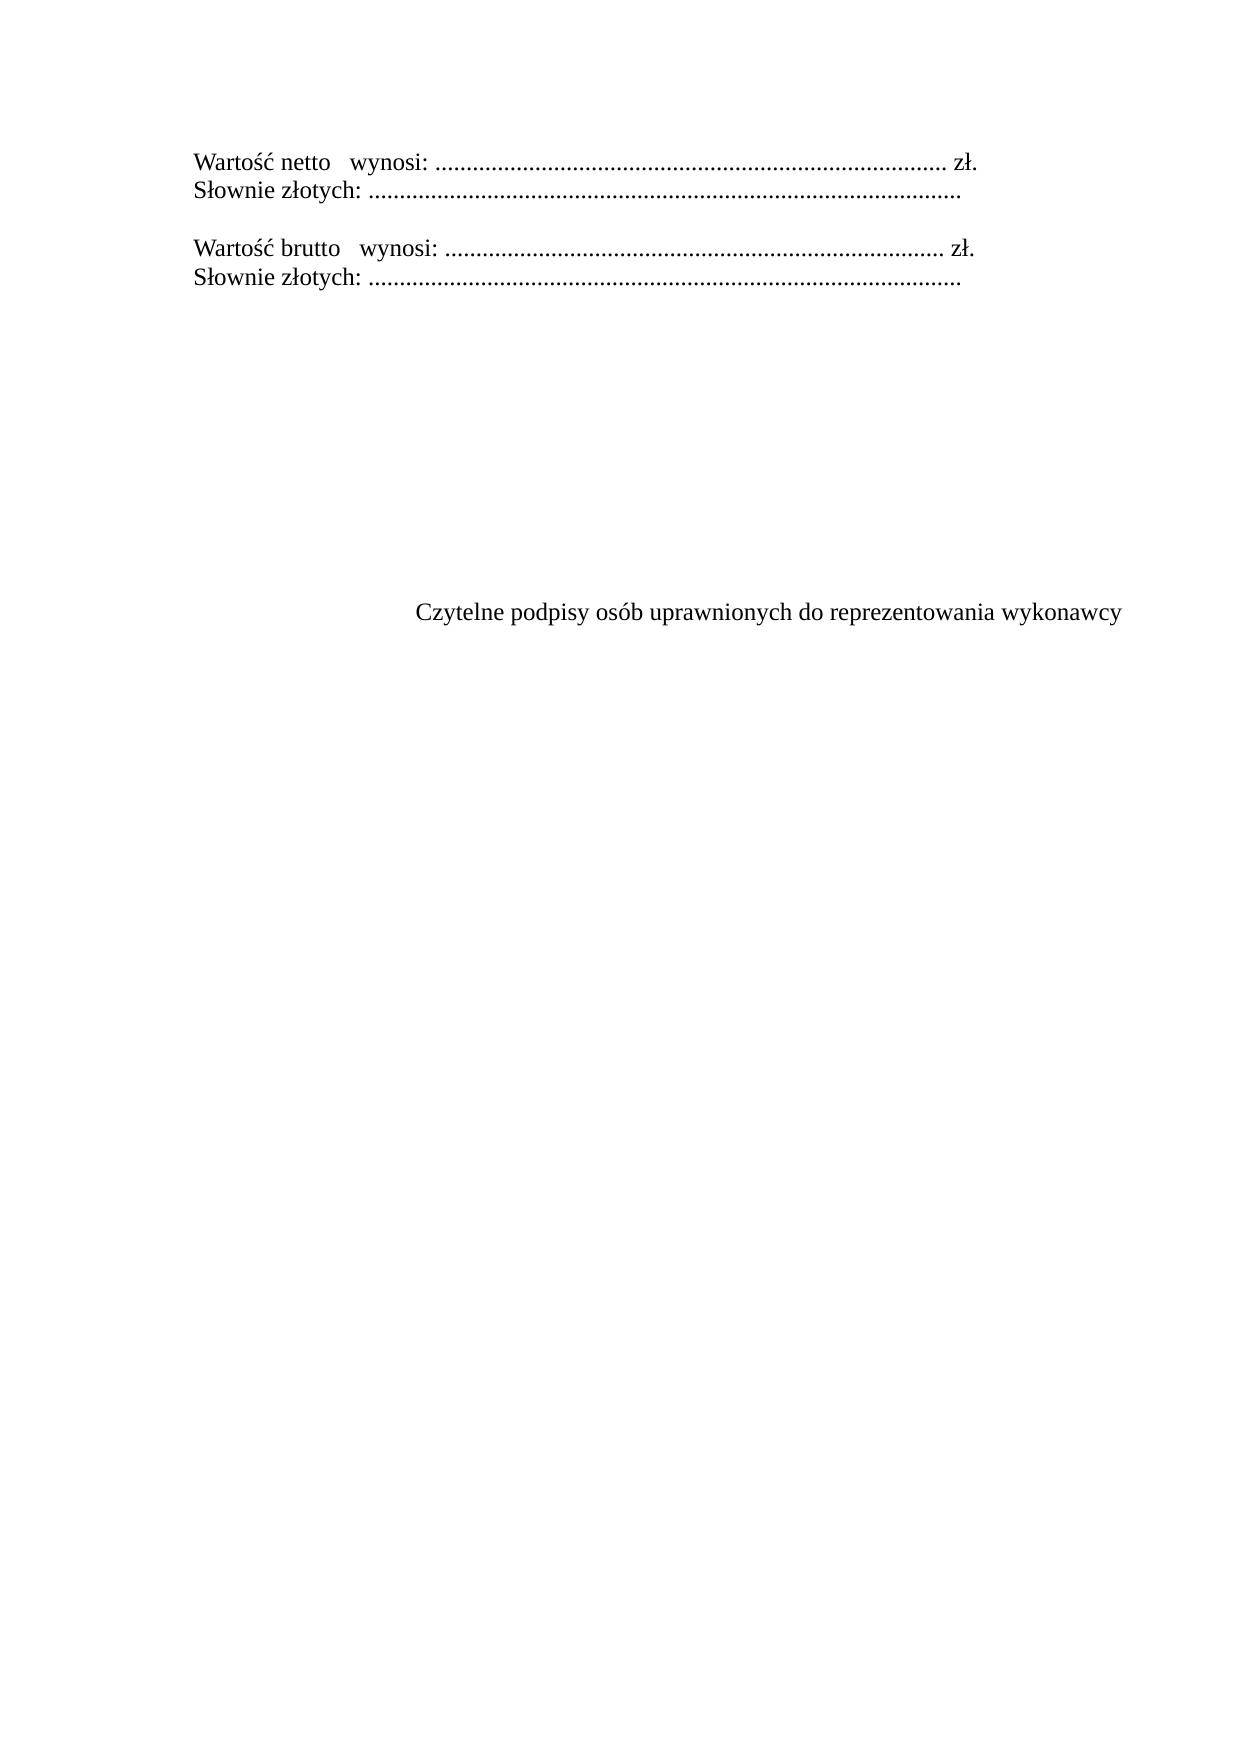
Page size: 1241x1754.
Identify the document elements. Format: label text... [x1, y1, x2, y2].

list Słownie złotych: ............................................................................................... [156, 262, 1122, 291]
list Słownie złotych: ............................................................................................... [156, 176, 1122, 204]
list Wartość netto wynosi: .................................................................................. zł. [156, 147, 1122, 176]
list Wartość brutto wynosi: ................................................................................ zł. [156, 233, 1122, 262]
text Czytelne podpisy osób uprawnionych do reprezentowania wykonawcy [118, 597, 1122, 626]
